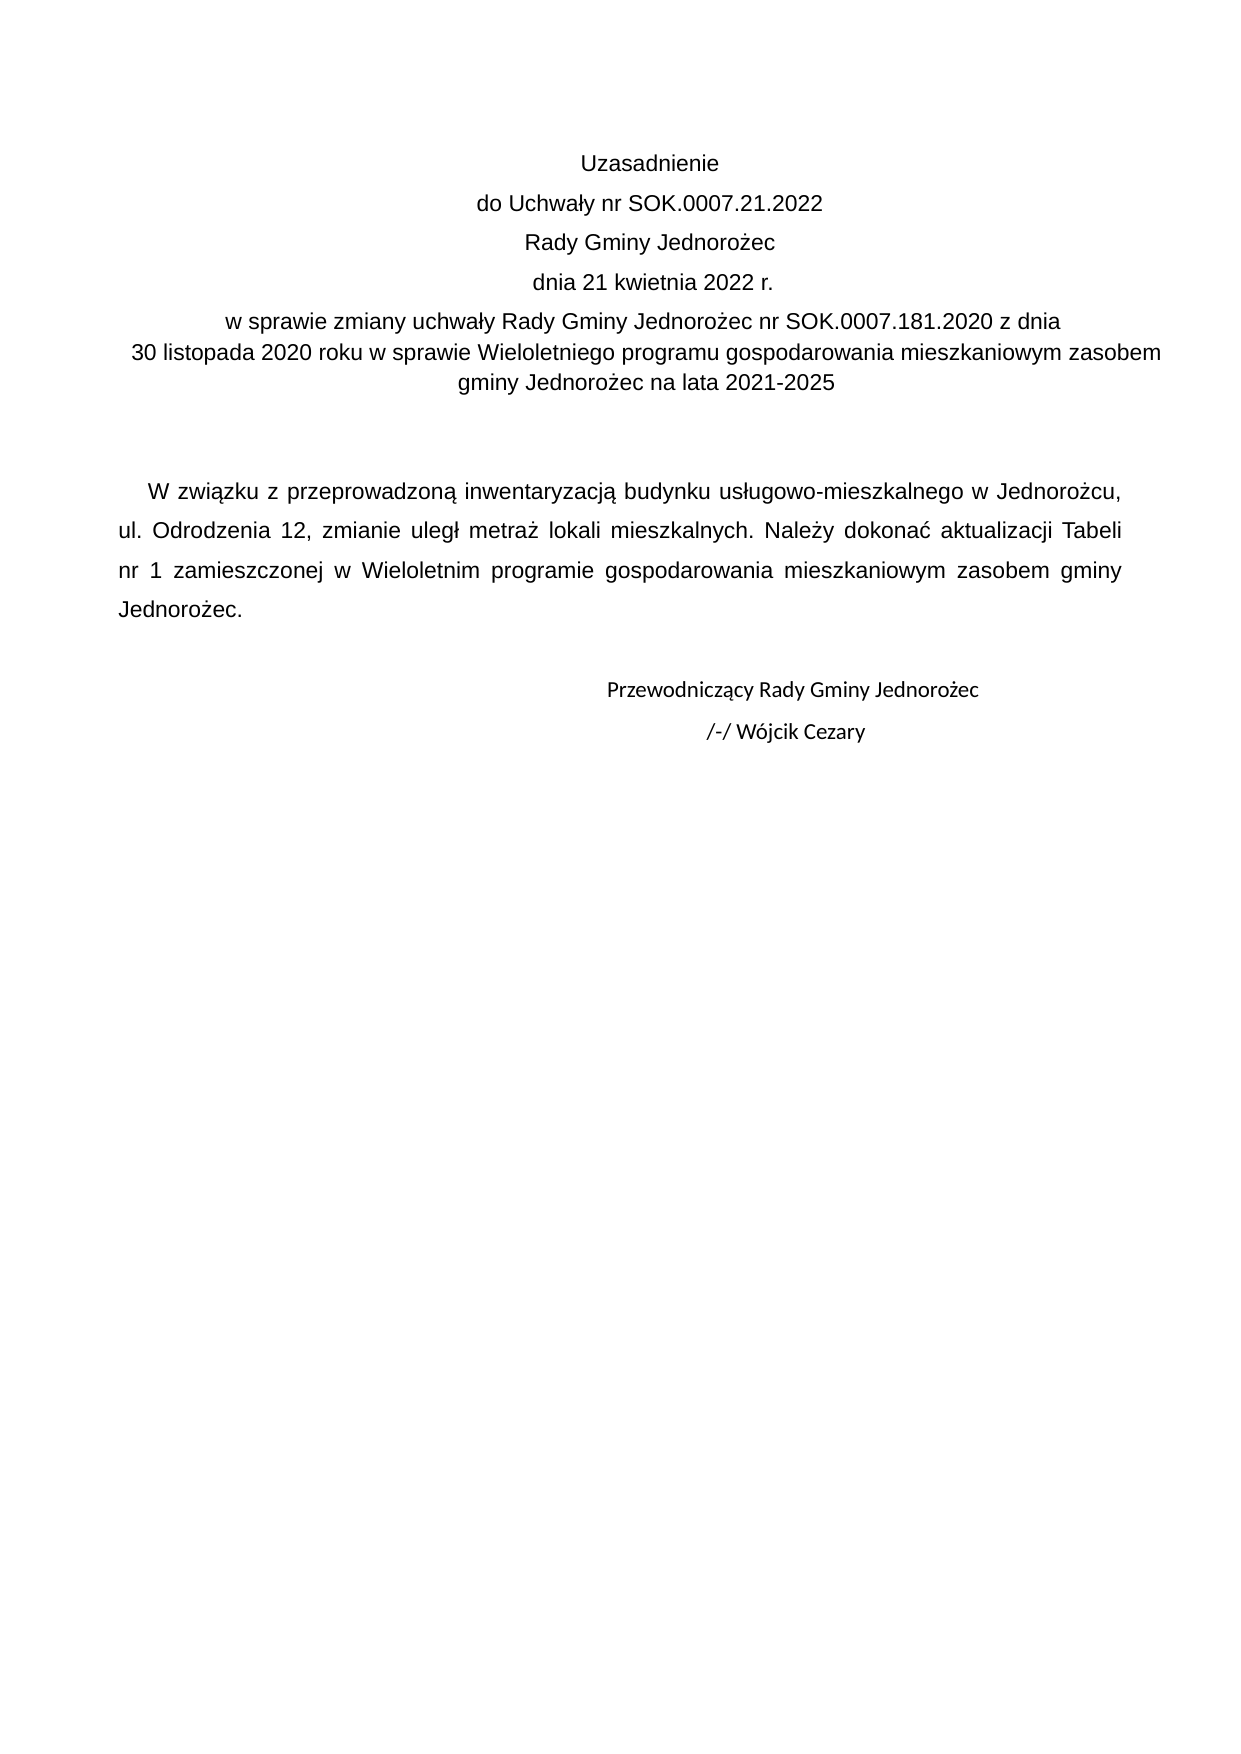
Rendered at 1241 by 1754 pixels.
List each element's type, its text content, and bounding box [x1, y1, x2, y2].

text Uzasadnienie [118, 150, 1122, 177]
text W związku z przeprowadzoną inwentaryzacją budynku usługowo-mieszkalnego w Jednorożcu, ul. Odrodzenia 12, zmianie uległ metraż lokali mieszkalnych. Należy dokonać aktualizacji Tabeli nr 1 zamieszczonej w Wieloletnim programie gospodarowania mieszkaniowym zasobem gminy Jednorożec. [118, 478, 1122, 623]
text Rady Gminy Jednorożec [118, 229, 1122, 256]
text Przewodniczący Rady Gminy Jednorożec /-/ Wójcik Cezary [487, 675, 1122, 745]
text do Uchwały nr SOK.0007.21.2022 [118, 190, 1122, 216]
text w sprawie zmiany uchwały Rady Gminy Jednorożec nr SOK.0007.181.2020 z dnia 30 listopada 2020 roku w sprawie Wieloletniego programu gospodarowania mieszkaniowym zasobem gminy Jednorożec na lata 2021-2025 [118, 308, 1174, 395]
text dnia 21 kwietnia 2022 r. [118, 269, 1122, 295]
